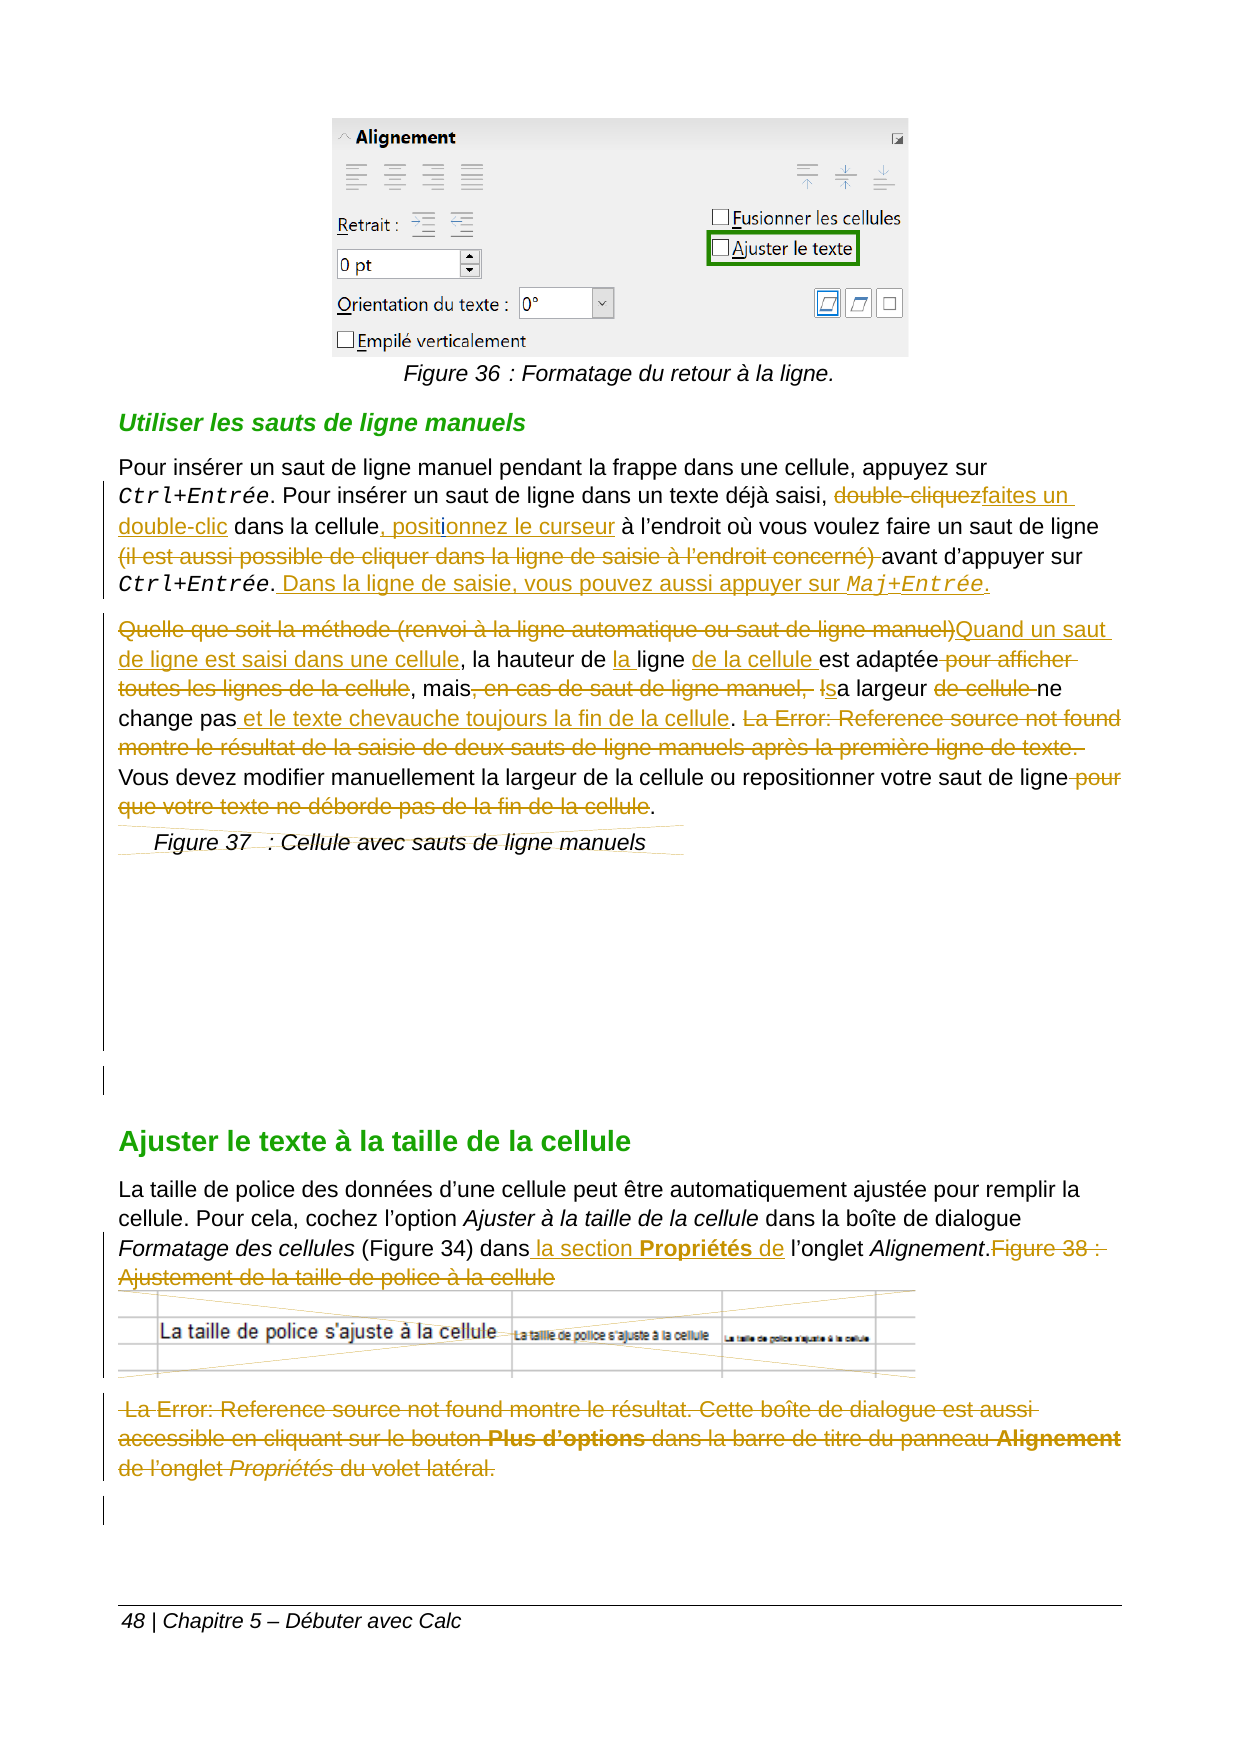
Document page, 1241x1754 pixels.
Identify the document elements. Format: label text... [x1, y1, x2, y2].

picture [127, 1335, 906, 1378]
picture [118, 1291, 508, 1377]
text Quand un saut de ligne est saisi dans une cellule, la hauteur de la ligne de la cellule est adaptée, mais sa largeur ne change pas et le texte chevauche toujours la fin de la cellule. Vous devez modifier manuellement la largeur de la cellule ou repositionner votre saut de ligne. [118, 613, 1122, 1051]
subtitle Ajuster le texte à la taille de la cellule [118, 1124, 1122, 1158]
picture [124, 1290, 909, 1333]
text Figure 36 : Formatage du retour à la ligne. [118, 357, 1122, 386]
text Pour insérer un saut de ligne manuel pendant la frappe dans une cellule, appuyez sur Ctrl+Entrée. Pour insérer un saut de ligne dans un texte déjà saisi, faites un double-clic dans la cellule, positionnez le curseur à l’endroit où vous voulez faire un saut de ligne avant d’appuyer sur Ctrl+Entrée. Dans la ligne de saisie, vous pouvez aussi appuyer sur Maj+Entrée. [118, 451, 1122, 598]
picture [526, 1291, 916, 1377]
picture [332, 118, 909, 357]
subtitle Utiliser les sauts de ligne manuels [118, 407, 1122, 436]
text La taille de police des données d’une cellule peut être automatiquement ajustée pour remplir la cellule. Pour cela, cochez l’option Ajuster à la taille de la cellule dans la boîte de dialogue Formatage des cellules (Figure 34) dans la section Propriétés de l’onglet Alignement. [118, 1173, 1122, 1378]
